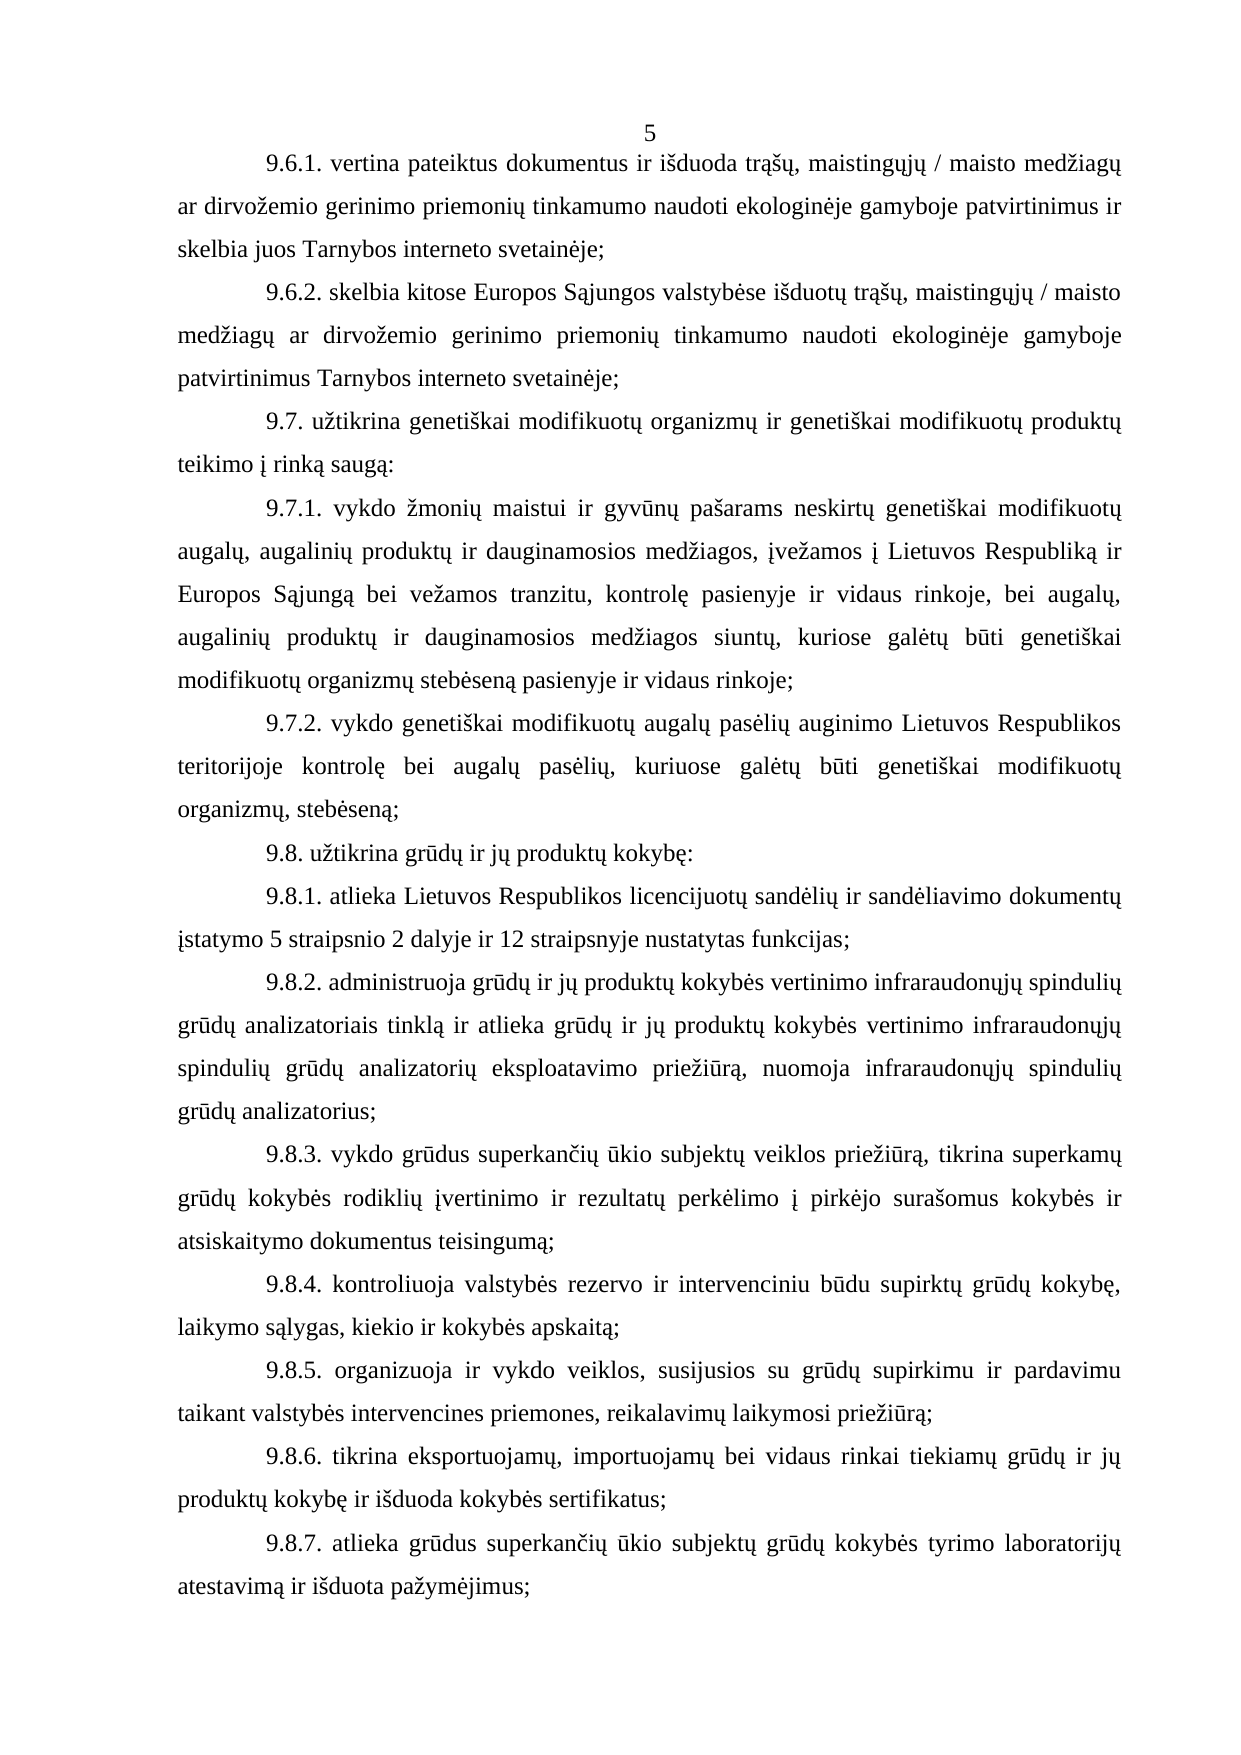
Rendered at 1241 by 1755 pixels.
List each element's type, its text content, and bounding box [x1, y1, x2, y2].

text 9.8.3. vykdo grūdus superkančių ūkio subjektų veiklos priežiūrą, tikrina superkamų grūdų kokybės rodiklių įvertinimo ir rezultatų perkėlimo į pirkėjo surašomus kokybės ir atsiskaitymo dokumentus teisingumą; [177, 1139, 1122, 1254]
text 9.8.4. kontroliuoja valstybės rezervo ir intervenciniu būdu supirktų grūdų kokybę, laikymo sąlygas, kiekio ir kokybės apskaitą; [177, 1269, 1122, 1341]
text 9.6.1. vertina pateiktus dokumentus ir išduoda trąšų, maistingųjų / maisto medžiagų ar dirvožemio gerinimo priemonių tinkamumo naudoti ekologinėje gamyboje patvirtinimus ir skelbia juos Tarnybos interneto svetainėje; [177, 148, 1122, 263]
text 9.6.2. skelbia kitose Europos Sąjungos valstybėse išduotų trąšų, maistingųjų / maisto medžiagų ar dirvožemio gerinimo priemonių tinkamumo naudoti ekologinėje gamyboje patvirtinimus Tarnybos interneto svetainėje; [177, 277, 1122, 392]
text 9.8.6. tikrina eksportuojamų, importuojamų bei vidaus rinkai tiekiamų grūdų ir jų produktų kokybę ir išduoda kokybės sertifikatus; [177, 1441, 1122, 1513]
text 9.8.1. atlieka Lietuvos Respublikos licencijuotų sandėlių ir sandėliavimo dokumentų įstatymo 5 straipsnio 2 dalyje ir 12 straipsnyje nustatytas funkcijas; [177, 881, 1122, 953]
text 9.8. užtikrina grūdų ir jų produktų kokybę: [177, 838, 1122, 866]
text 9.8.5. organizuoja ir vykdo veiklos, susijusios su grūdų supirkimu ir pardavimu taikant valstybės intervencines priemones, reikalavimų laikymosi priežiūrą; [177, 1355, 1122, 1427]
text 9.8.7. atlieka grūdus superkančių ūkio subjektų grūdų kokybės tyrimo laboratorijų atestavimą ir išduota pažymėjimus; [177, 1528, 1122, 1599]
text 9.7.1. vykdo žmonių maistui ir gyvūnų pašarams neskirtų genetiškai modifikuotų augalų, augalinių produktų ir dauginamosios medžiagos, įvežamos į Lietuvos Respubliką ir Europos Sąjungą bei vežamos tranzitu, kontrolę pasienyje ir vidaus rinkoje, bei augalų, augalinių produktų ir dauginamosios medžiagos siuntų, kuriose galėtų būti genetiškai modifikuotų organizmų stebėseną pasienyje ir vidaus rinkoje; [177, 493, 1122, 694]
text 9.7. užtikrina genetiškai modifikuotų organizmų ir genetiškai modifikuotų produktų teikimo į rinką saugą: [177, 406, 1122, 478]
text 9.7.2. vykdo genetiškai modifikuotų augalų pasėlių auginimo Lietuvos Respublikos teritorijoje kontrolę bei augalų pasėlių, kuriuose galėtų būti genetiškai modifikuotų organizmų, stebėseną; [177, 708, 1122, 823]
text 9.8.2. administruoja grūdų ir jų produktų kokybės vertinimo infraraudonųjų spindulių grūdų analizatoriais tinklą ir atlieka grūdų ir jų produktų kokybės vertinimo infraraudonųjų spindulių grūdų analizatorių eksploatavimo priežiūrą, nuomoja infraraudonųjų spindulių grūdų analizatorius; [177, 967, 1122, 1125]
